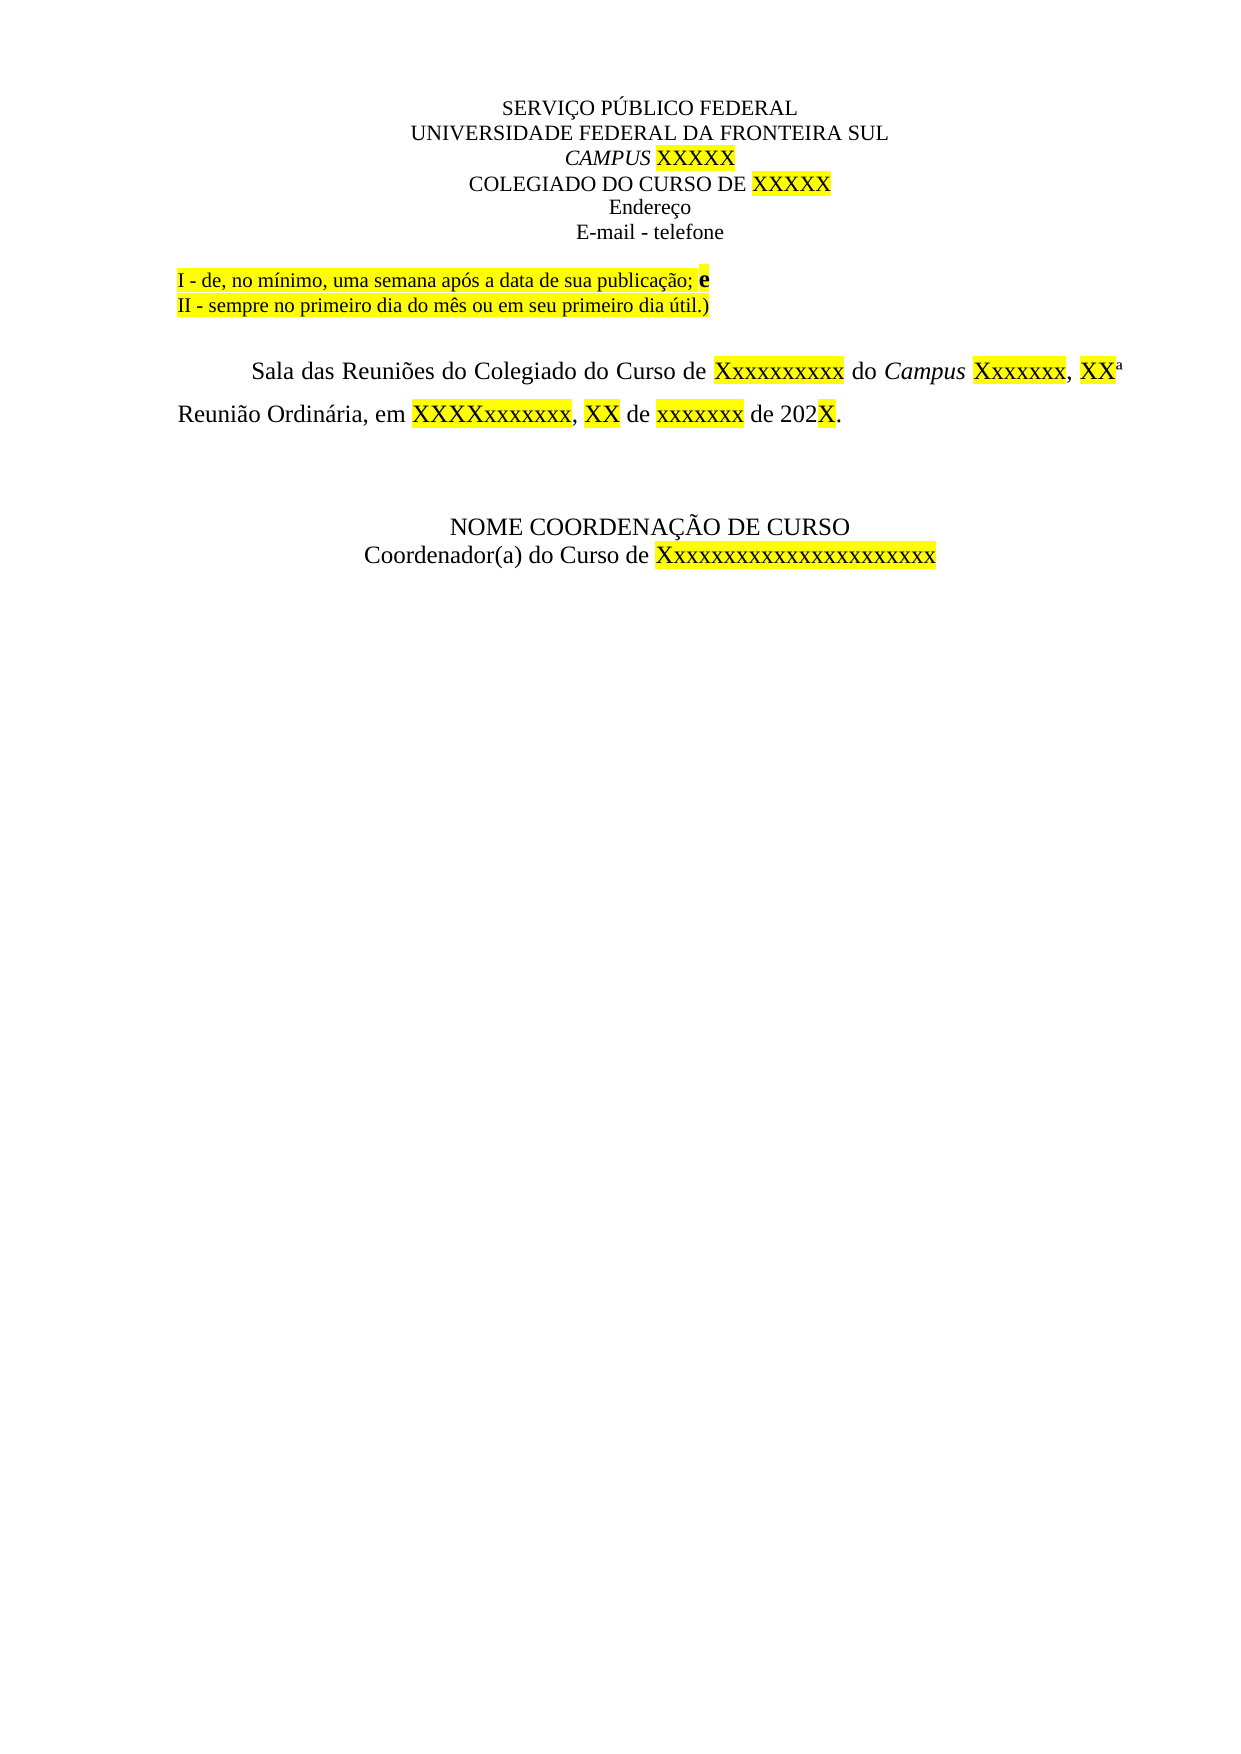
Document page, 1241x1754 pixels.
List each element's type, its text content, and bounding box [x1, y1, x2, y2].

text II - sempre no primeiro dia do mês ou em seu primeiro dia útil.) [177, 292, 1122, 317]
text I - de, no mínimo, uma semana após a data de sua publicação; e [177, 264, 1122, 292]
text Coordenador(a) do Curso de Xxxxxxxxxxxxxxxxxxxxxx [177, 541, 1122, 569]
text NOME COORDENAÇÃO DE CURSO [177, 512, 1122, 541]
text Sala das Reuniões do Colegiado do Curso de Xxxxxxxxxx do Campus Xxxxxxx, XXª Reunião Ordinária, em XXXXxxxxxxx, XX de xxxxxxx de 202X. [177, 356, 1122, 428]
